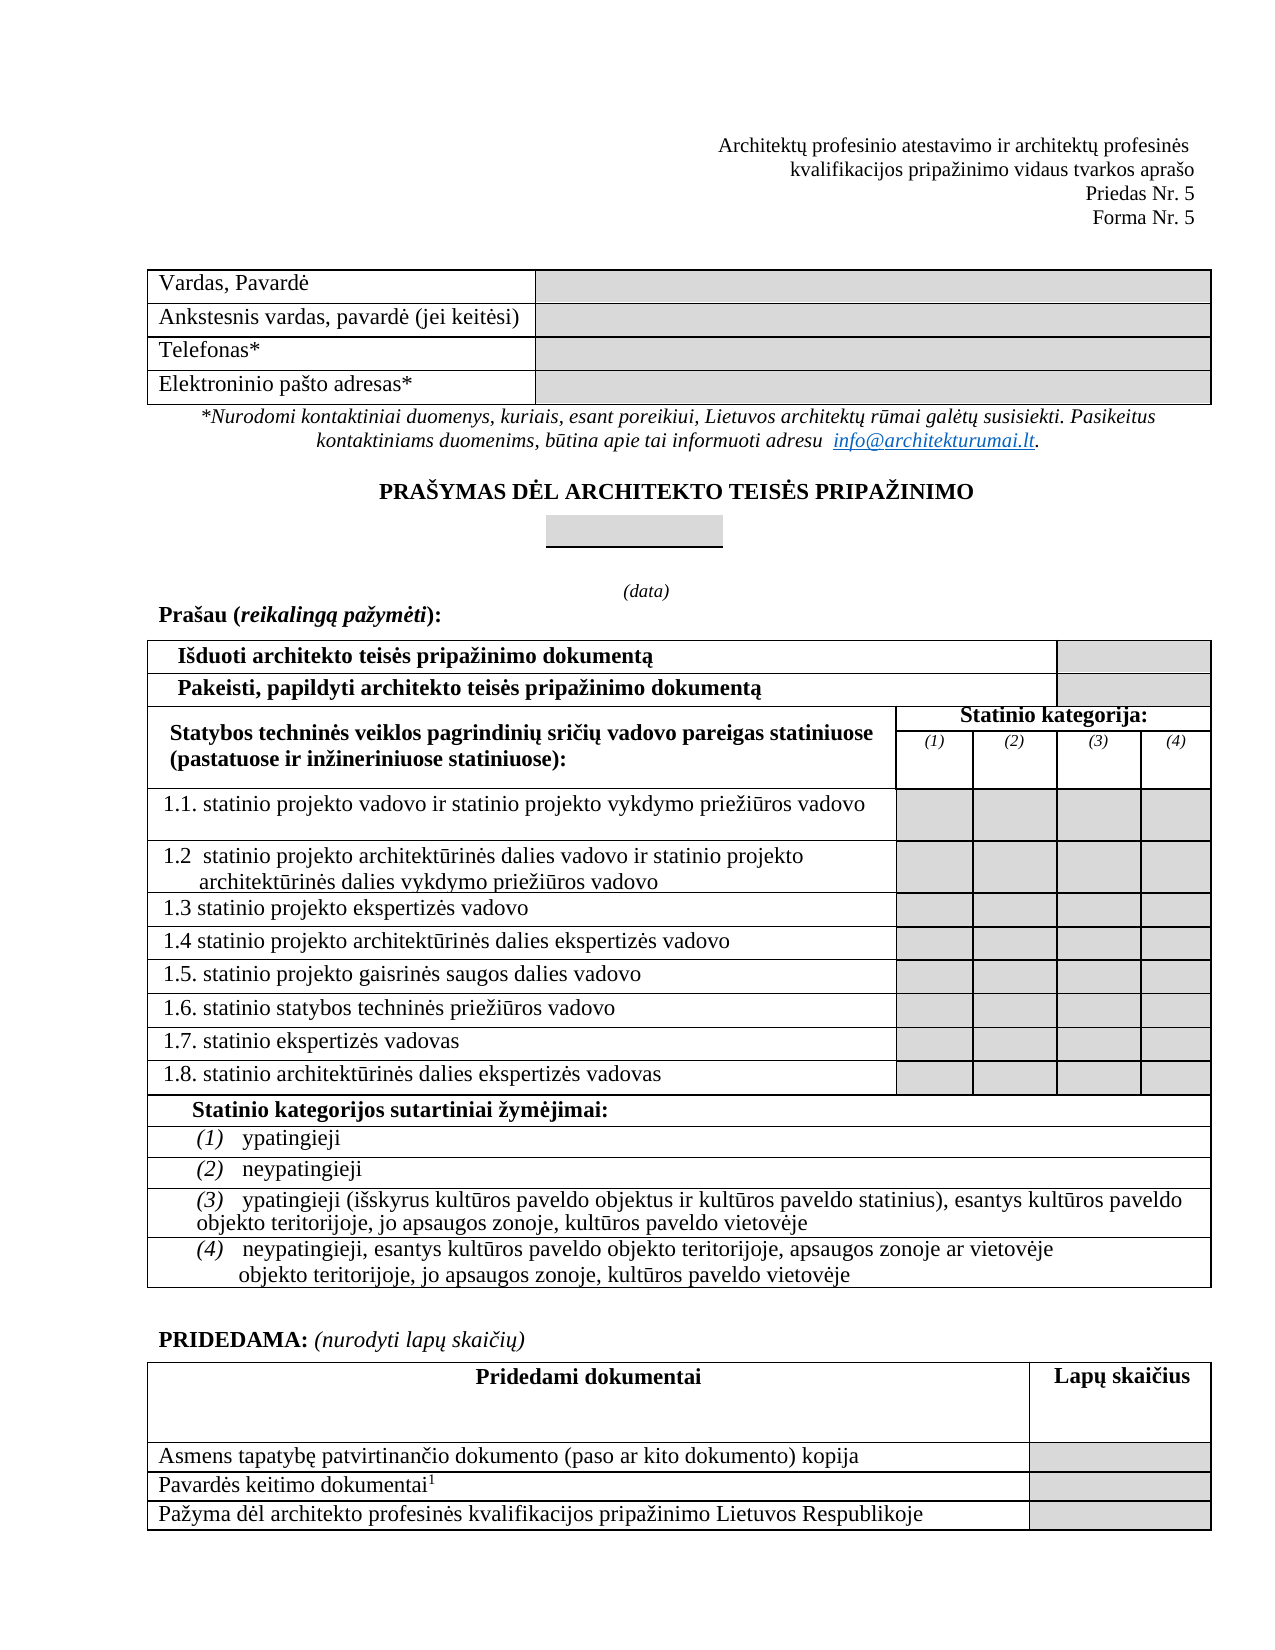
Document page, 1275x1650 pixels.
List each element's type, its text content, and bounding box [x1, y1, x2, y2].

text Forma Nr. 5 [193, 205, 1194, 229]
table_cell [536, 338, 1210, 370]
table_cell [536, 304, 1210, 336]
table_header Lapų skaičius [1030, 1363, 1210, 1442]
table_cell [1030, 1443, 1210, 1471]
table_cell 1.8. statinio architektūrinės dalies ekspertizės vadovas [148, 1061, 896, 1094]
table_cell (4) [1142, 732, 1210, 788]
table_cell [897, 1028, 972, 1060]
table_cell Elektroninio pašto adresas* [148, 371, 535, 403]
table_cell Ankstesnis vardas, pavardė (jei keitėsi) [148, 304, 535, 336]
table_cell [536, 371, 1210, 403]
table_cell Statinio kategorijos sutartiniai žymėjimai: [148, 1096, 1210, 1126]
table_cell 1.3 statinio projekto ekspertizės vadovo [148, 893, 896, 926]
table_cell [1030, 1502, 1210, 1529]
table_cell [974, 961, 1056, 993]
table_cell [1142, 790, 1210, 840]
table_cell [1058, 1062, 1140, 1094]
table_cell [1058, 842, 1140, 892]
table_cell (4) neypatingieji, esantys kultūros paveldo objekto teritorijoje, apsaugos zonoje ar vietovėje objekto teritorijoje, jo apsaugos zonoje, kultūros paveldo vietovėje [148, 1238, 1210, 1286]
table_cell [1142, 842, 1210, 892]
text PRIDEDAMA: (nurodyti lapų skaičių) [158, 1326, 1211, 1351]
table_cell (3) [1058, 732, 1140, 788]
table_cell [1058, 994, 1140, 1027]
table_cell [1030, 1473, 1210, 1500]
table_header [1058, 641, 1210, 672]
table_cell [1142, 928, 1210, 959]
table_cell [974, 1062, 1056, 1094]
table_cell [974, 790, 1056, 840]
table_cell Pakeisti, papildyti architekto teisės pripažinimo dokumentą [148, 674, 1056, 706]
table_cell Statybos techninės veiklos pagrindinių sričių vadovo pareigas statiniuose (pastatuose ir inžineriniuose statiniuose): [148, 707, 895, 788]
table_cell [1142, 1062, 1210, 1094]
table_cell [974, 928, 1056, 959]
table_cell 1.5. statinio projekto gaisrinės saugos dalies vadovo [148, 960, 896, 993]
table_cell [1142, 894, 1210, 926]
table_cell [1142, 961, 1210, 993]
table_cell [1058, 1028, 1140, 1060]
table_cell [897, 1062, 972, 1094]
table_cell 1.2 statinio projekto architektūrinės dalies vadovo ir statinio projekto architektūrinės dalies vykdymo priežiūros vadovo [148, 841, 896, 892]
table_cell (2) neypatingieji [148, 1158, 1210, 1188]
text (data) [89, 576, 1205, 601]
table_cell [897, 994, 972, 1027]
table_cell [974, 1028, 1056, 1060]
table_cell [974, 842, 1056, 892]
table_cell 1.1. statinio projekto vadovo ir statinio projekto vykdymo priežiūros vadovo [148, 789, 896, 840]
text Prašau (reikalingą pažymėti): [158, 601, 1211, 627]
text *Nurodomi kontaktiniai duomenys, kuriais, esant poreikiui, Lietuvos architektų rūmai galėtų susisiekti. Pasikeitus [198, 405, 1159, 428]
table_cell Pavardės keitimo dokumentai1 [148, 1473, 1029, 1500]
table_cell (1) [897, 732, 972, 788]
text kontaktiniams duomenims, būtina apie tai informuoti adresu info@architekturumai.lt. [315, 428, 1042, 451]
table_cell [1058, 790, 1140, 840]
table_cell [897, 961, 972, 993]
table_header Pridedami dokumentai [148, 1363, 1029, 1442]
text Priedas Nr. 5 [193, 181, 1194, 205]
table_header Išduoti architekto teisės pripažinimo dokumentą [148, 641, 1056, 672]
table_cell 1.7. statinio ekspertizės vadovas [148, 1028, 896, 1060]
table_cell Telefonas* [148, 338, 535, 370]
table_cell [897, 842, 972, 892]
table_cell [897, 894, 972, 926]
text PRAŠYMAS DĖL ARCHITEKTO TEISĖS PRIPAŽINIMO [148, 476, 1211, 503]
table_cell [974, 894, 1056, 926]
table_cell Statinio kategorija: [897, 707, 1210, 730]
table_cell [897, 790, 972, 840]
text kvalifikacijos pripažinimo vidaus tvarkos aprašo [193, 157, 1194, 181]
table_cell [1058, 961, 1140, 993]
table_cell (3) ypatingieji (išskyrus kultūros paveldo objektus ir kultūros paveldo statinius), esantys kultūros paveldo objekto teritorijoje, jo apsaugos zonoje, kultūros paveldo vietovėje teritorijoje, apsaugos zonoje ar vietovėje [148, 1189, 1210, 1236]
table_cell [1142, 1028, 1210, 1060]
table_cell Pažyma dėl architekto profesinės kvalifikacijos pripažinimo Lietuvos Respublikoje [148, 1502, 1029, 1529]
table_cell [1058, 894, 1140, 926]
table_cell [974, 994, 1056, 1027]
table_cell [1058, 674, 1210, 706]
table_header [546, 515, 723, 546]
table_cell 1.6. statinio statybos techninės priežiūros vadovo [148, 994, 896, 1027]
table_cell (1) ypatingieji [148, 1127, 1210, 1157]
table_cell 1.4 statinio projekto architektūrinės dalies ekspertizės vadovo [148, 927, 896, 959]
table_cell (2) [974, 732, 1056, 788]
table_cell [897, 928, 972, 959]
table_header Vardas, Pavardė [148, 271, 535, 302]
table_cell Asmens tapatybę patvirtinančio dokumento (paso ar kito dokumento) kopija [148, 1443, 1029, 1471]
text Architektų profesinio atestavimo ir architektų profesinės [193, 133, 1194, 157]
table_cell [1058, 928, 1140, 959]
table_cell [1142, 994, 1210, 1027]
table_header [536, 271, 1210, 302]
